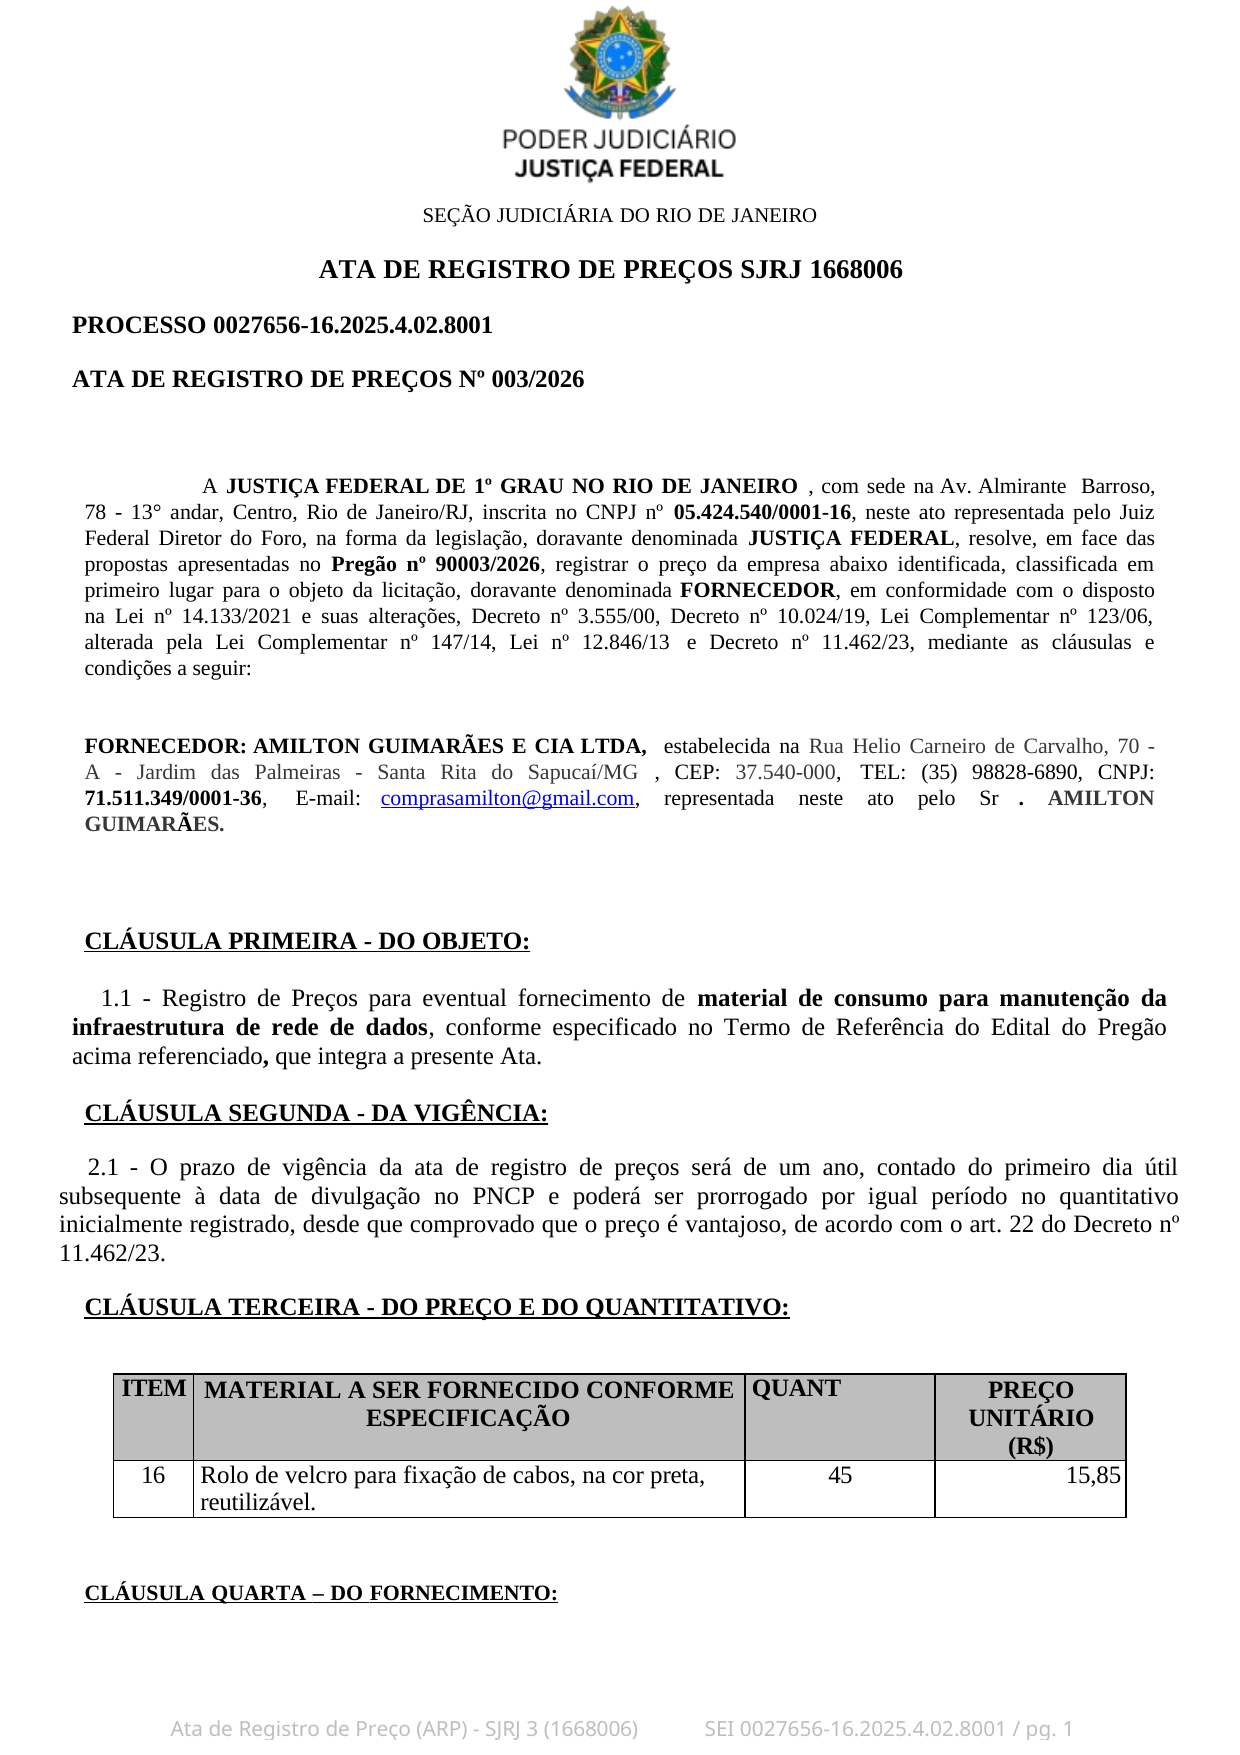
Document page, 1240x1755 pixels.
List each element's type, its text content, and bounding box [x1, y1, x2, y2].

text 1.1 - Registro de Preços para eventual fornecimento de material de consumo para manutenção da infraestrutura de rede de dados, conforme especificado no Termo de Referência do Edital do Pregão acima referenciado, que integra a presente Ata. [72, 983, 1168, 1069]
table_header ITEM [114, 1375, 193, 1460]
subtitle CLÁUSULA SEGUNDA - DA VIGÊNCIA: [84, 1098, 1181, 1127]
subtitle CLÁUSULA TERCEIRA - DO PREÇO E DO QUANTITATIVO: [84, 1292, 1181, 1321]
text A JUSTIÇA FEDERAL DE 1º GRAU NO RIO DE JANEIRO , com sede na Av. Almirante Barroso, 78 - 13° andar, Centro, Rio de Janeiro/RJ, inscrita no CNPJ nº 05.424.540/0001-16, neste ato representada pelo Juiz Federal Diretor do Foro, na forma da legislação, doravante denominada JUSTIÇA FEDERAL, resolve, em face das propostas apresentadas no Pregão nº 90003/2026, registrar o preço da empresa abaixo identificada, classificada em primeiro lugar para o objeto da licitação, doravante denominada FORNECEDOR, em conformidade com o disposto na Lei nº 14.133/2021 e suas alterações, Decreto nº 3.555/00, Decreto nº 10.024/19, Lei Complementar nº 123/06, alterada pela Lei Complementar nº 147/14, Lei nº 12.846/13 e Decreto nº 11.462/23, mediante as cláusulas e condições a seguir: [84, 473, 1155, 680]
text ATA DE REGISTRO DE PREÇOS Nº 003/2026 [72, 364, 1181, 393]
table_header QUANT [746, 1375, 934, 1460]
text CLÁUSULA QUARTA – DO FORNECIMENTO: [84, 1580, 1181, 1606]
table_header PREÇO UNITÁRIO (R$) [936, 1375, 1125, 1460]
text PROCESSO 0027656-16.2025.4.02.8001 [72, 311, 1181, 339]
list - O prazo de vigência da ata de registro de preços será de um ano, contado do primeiro dia útil subsequente à data de divulgação no PNCP e poderá ser prorrogado por igual período no quantitativo inicialmente registrado, desde que comprovado que o preço é vantajoso, de acordo com o art. 22 do Decreto nº 11.462/23. [59, 1152, 1181, 1267]
text SEÇÃO JUDICIÁRIA DO RIO DE JANEIRO [59, 203, 1181, 227]
table_cell 15,85 [936, 1461, 1125, 1517]
text FORNECEDOR: AMILTON GUIMARÃES E CIA LTDA, estabelecida na Rua Helio Carneiro de Carvalho, 70 - A - Jardim das Palmeiras - Santa Rita do Sapucaí/MG , CEP: 37.540-000, TEL: (35) 98828-6890, CNPJ: 71.511.349/0001-36, E-mail: comprasamilton@gmail.com, representada neste ato pelo Sr . AMILTON GUIMARÃES. [84, 733, 1155, 836]
subtitle CLÁUSULA PRIMEIRA - DO OBJETO: [84, 926, 1181, 954]
text ATA DE REGISTRO DE PREÇOS SJRJ 1668006 [308, 253, 913, 285]
table_cell 16 [114, 1461, 193, 1517]
table_cell Rolo de velcro para fixação de cabos, na cor preta, reutilizável. [194, 1461, 744, 1517]
table_cell 45 [746, 1461, 934, 1517]
table_header MATERIAL A SER FORNECIDO CONFORME ESPECIFICAÇÃO [194, 1375, 744, 1460]
